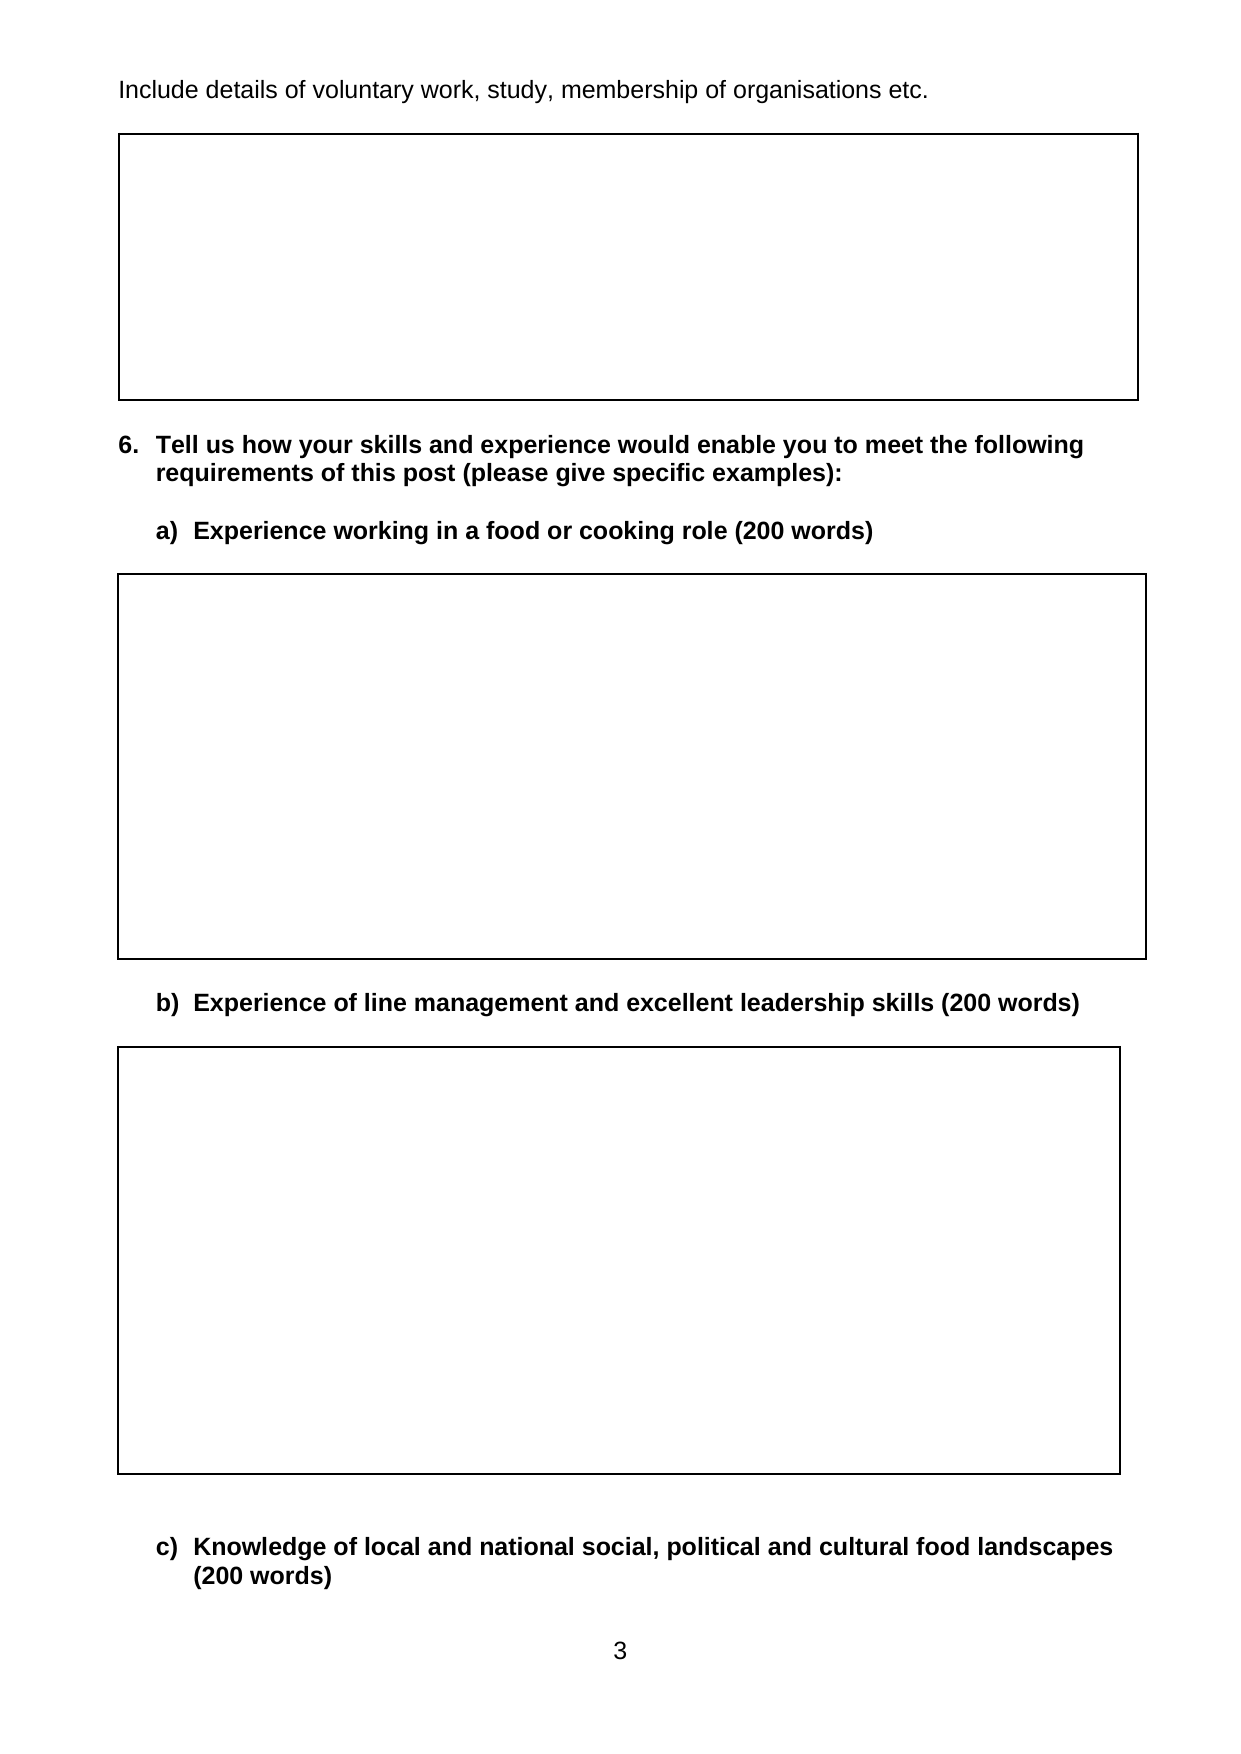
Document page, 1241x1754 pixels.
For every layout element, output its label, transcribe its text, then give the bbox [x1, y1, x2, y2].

list Tell us how your skills and experience would enable you to meet the following requirements of this post (please give specific examples): [118, 429, 1122, 487]
table_header [119, 575, 1145, 957]
table_header [119, 1048, 1119, 1472]
list Experience working in a food or cooking role (200 words) [156, 516, 1122, 544]
table_header [120, 135, 1137, 399]
list Knowledge of local and national social, political and cultural food landscapes (200 words) [156, 1532, 1122, 1589]
list Experience of line management and excellent leadership skills (200 words) [156, 988, 1122, 1017]
text Include details of voluntary work, study, membership of organisations etc. [118, 75, 1122, 104]
